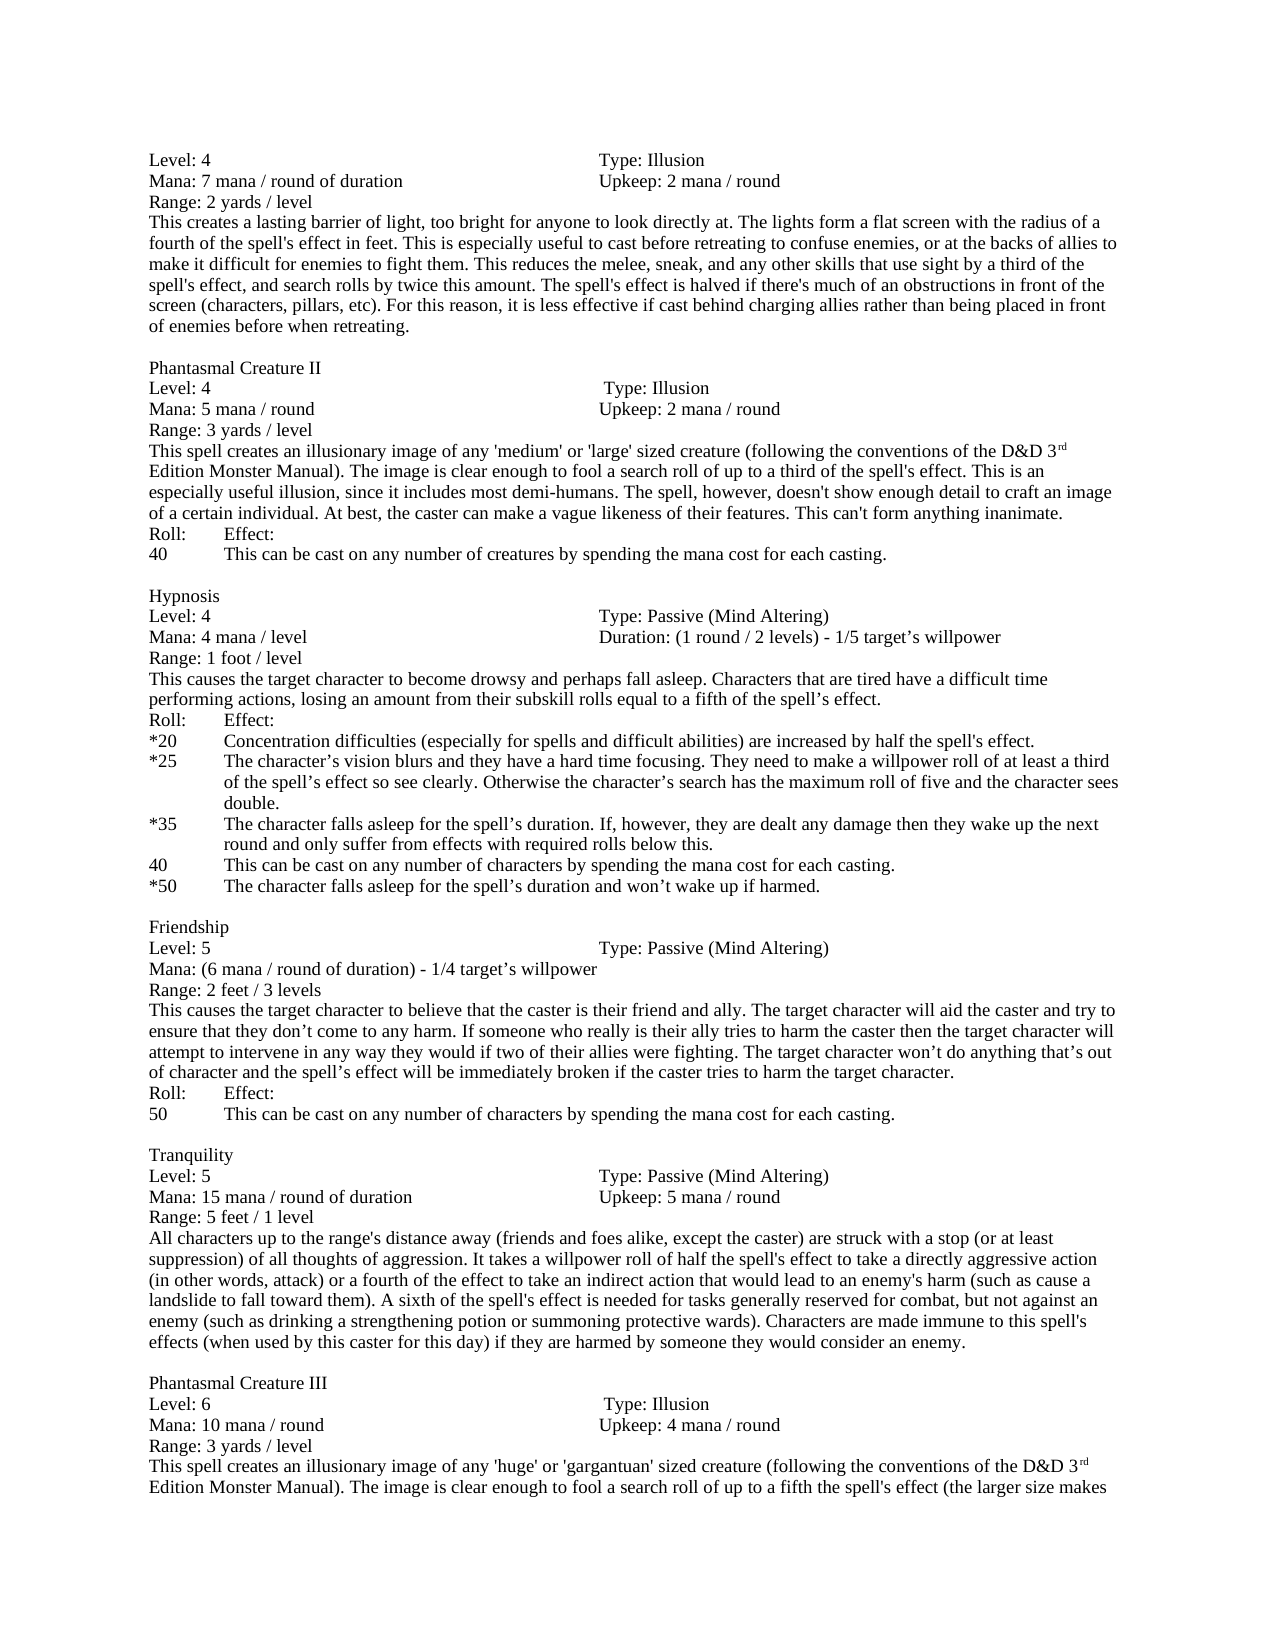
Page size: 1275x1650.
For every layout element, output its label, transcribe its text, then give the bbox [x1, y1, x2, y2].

text *20 Concentration difficulties (especially for spells and difficult abilities) are increased by half the spell's effect. [148, 730, 1122, 751]
text Phantasmal Creature III [148, 1373, 1122, 1394]
text Level: 5 Type: Passive (Mind Altering) [148, 1166, 1122, 1186]
text Mana: (6 mana / round of duration) - 1/4 target’s willpower [148, 958, 1122, 979]
text Level: 4 Type: Illusion [148, 150, 1122, 171]
text This creates a lasting barrier of light, too bright for anyone to look directly at. The lights form a flat screen with the radius of a fourth of the spell's effect in feet. This is especially useful to cast before retreating to confuse enemies, or at the backs of allies to make it difficult for enemies to fight them. This reduces the melee, sneak, and any other skills that use sight by a third of the spell's effect, and search rolls by twice this amount. The spell's effect is halved if there's much of an obstructions in front of the screen (characters, pillars, etc). For this reason, it is less effective if cast behind charging allies rather than being placed in front of enemies before when retreating. [148, 212, 1122, 337]
text Roll: Effect: [148, 523, 1122, 544]
text Mana: 7 mana / round of duration Upkeep: 2 mana / round [148, 171, 1122, 191]
text Range: 2 yards / level [148, 191, 1122, 212]
text This spell creates an illusionary image of any 'medium' or 'large' sized creature (following the conventions of the D&D 3rd Edition Monster Manual). The image is clear enough to fool a search roll of up to a third of the spell's effect. This is an especially useful illusion, since it includes most demi-humans. The spell, however, doesn't show enough detail to craft an image of a certain individual. At best, the caster can make a vague likeness of their features. This can't form anything inanimate. [148, 440, 1122, 523]
text *35 The character falls asleep for the spell’s duration. If, however, they are dealt any damage then they wake up the next round and only suffer from effects with required rolls below this. [148, 813, 1122, 855]
text 40 This can be cast on any number of creatures by spending the mana cost for each casting. [148, 544, 1122, 564]
text Mana: 4 mana / level Duration: (1 round / 2 levels) - 1/5 target’s willpower [148, 627, 1122, 647]
text Tranquility [148, 1145, 1122, 1166]
text Level: 4 Type: Illusion [148, 378, 1122, 399]
text Roll: Effect: [148, 710, 1122, 730]
text Roll: Effect: [148, 1083, 1122, 1103]
text Mana: 15 mana / round of duration Upkeep: 5 mana / round [148, 1186, 1122, 1207]
text Friendship [148, 917, 1122, 938]
text This causes the target character to become drowsy and perhaps fall asleep. Characters that are tired have a difficult time performing actions, losing an amount from their subskill rolls equal to a fifth of the spell’s effect. [148, 668, 1122, 710]
text Range: 3 yards / level [148, 419, 1122, 440]
text All characters up to the range's distance away (friends and foes alike, except the caster) are struck with a stop (or at least suppression) of all thoughts of aggression. It takes a willpower roll of half the spell's effect to take a directly aggressive action (in other words, attack) or a fourth of the effect to take an indirect action that would lead to an enemy's harm (such as cause a landslide to fall toward them). A sixth of the spell's effect is needed for tasks generally reserved for combat, but not against an enemy (such as drinking a strengthening potion or summoning protective wards). Characters are made immune to this spell's effects (when used by this caster for this day) if they are harmed by someone they would consider an enemy. [148, 1228, 1122, 1352]
text This spell creates an illusionary image of any 'huge' or 'gargantuan' sized creature (following the conventions of the D&D 3rd Edition Monster Manual). The image is clear enough to fool a search roll of up to a fifth the spell's effect (the larger size makes [148, 1456, 1122, 1497]
text *25 The character’s vision blurs and they have a hard time focusing. They need to make a willpower roll of at least a third of the spell’s effect so see clearly. Otherwise the character’s search has the maximum roll of five and the character sees double. [148, 751, 1122, 813]
text Mana: 5 mana / round Upkeep: 2 mana / round [148, 399, 1122, 419]
text *50 The character falls asleep for the spell’s duration and won’t wake up if harmed. [148, 876, 1122, 896]
text 50 This can be cast on any number of characters by spending the mana cost for each casting. [148, 1103, 1122, 1124]
text Level: 5 Type: Passive (Mind Altering) [148, 938, 1122, 958]
text 40 This can be cast on any number of characters by spending the mana cost for each casting. [148, 855, 1122, 876]
text Hypnosis [148, 585, 1122, 606]
text Range: 1 foot / level [148, 647, 1122, 668]
text Mana: 10 mana / round Upkeep: 4 mana / round [148, 1414, 1122, 1435]
text Level: 6 Type: Illusion [148, 1394, 1122, 1414]
text Range: 2 feet / 3 levels [148, 979, 1122, 1000]
text Level: 4 Type: Passive (Mind Altering) [148, 606, 1122, 627]
text Phantasmal Creature II [148, 357, 1122, 378]
text Range: 3 yards / level [148, 1435, 1122, 1456]
text This causes the target character to believe that the caster is their friend and ally. The target character will aid the caster and try to ensure that they don’t come to any harm. If someone who really is their ally tries to harm the caster then the target character will attempt to intervene in any way they would if two of their allies were fighting. The target character won’t do anything that’s out of character and the spell’s effect will be immediately broken if the caster tries to harm the target character. [148, 1000, 1122, 1083]
text Range: 5 feet / 1 level [148, 1207, 1122, 1228]
